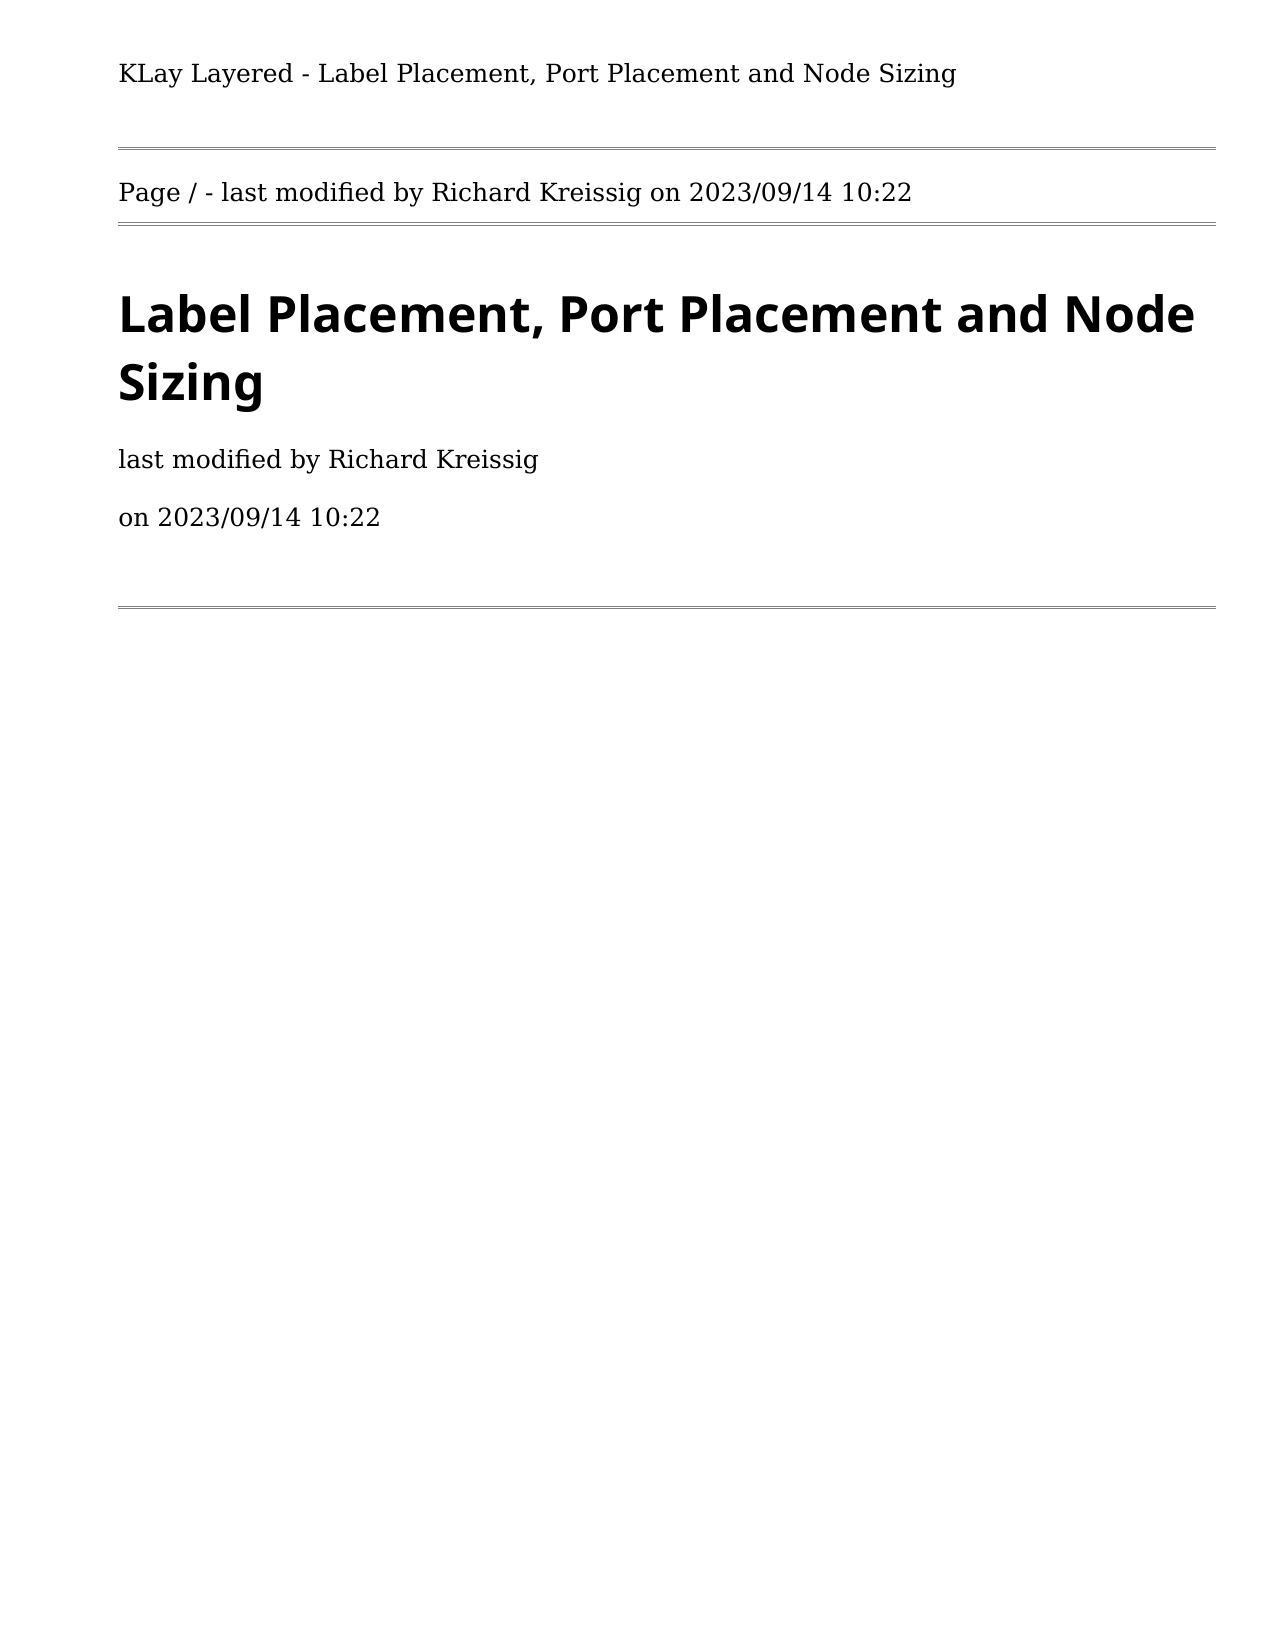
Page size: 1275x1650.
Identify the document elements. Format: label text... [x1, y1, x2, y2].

text Page / - last modified by Richard Kreissig on 2023/09/14 10:22 [118, 179, 1216, 208]
text on 2023/09/14 10:22 [118, 503, 1216, 533]
text last modified by Richard Kreissig [118, 445, 1216, 474]
subtitle Label Placement, Port Placement and Node Sizing [118, 279, 1216, 415]
text KLay Layered - Label Placement, Port Placement and Node Sizing [118, 59, 1216, 88]
